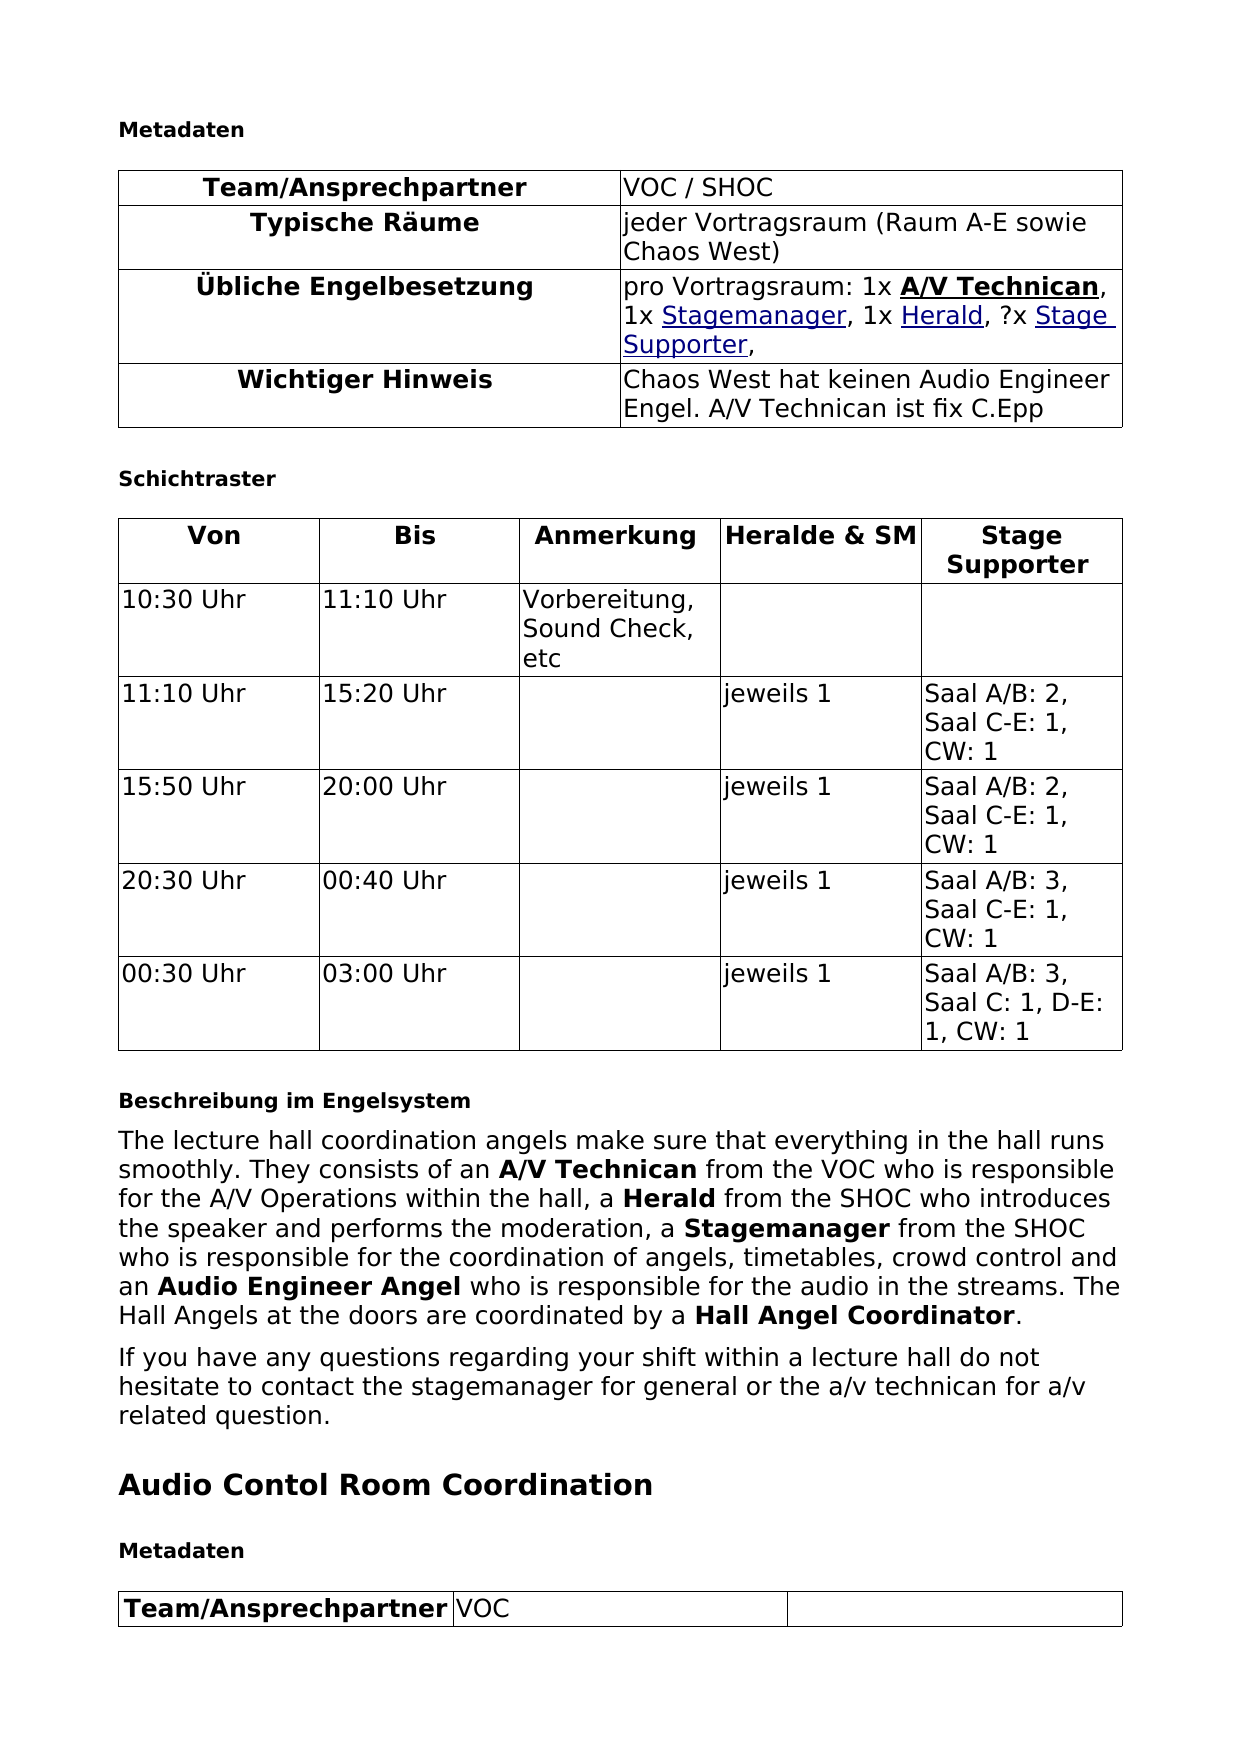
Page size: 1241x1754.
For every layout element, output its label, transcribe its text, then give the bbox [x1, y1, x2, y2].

table_header Von [119, 519, 319, 582]
table_header VOC [454, 1592, 787, 1626]
table_cell jeweils 1 [721, 864, 921, 956]
table_cell 10:30 Uhr [119, 584, 319, 676]
table_cell jeweils 1 [721, 957, 921, 1050]
subtitle Beschreibung im Engelsystem [118, 1089, 1122, 1114]
subtitle Schichtraster [118, 467, 1122, 491]
table_header [788, 1592, 1122, 1626]
table_cell Vorbereitung, Sound Check, etc [520, 584, 720, 676]
table_cell 03:00 Uhr [320, 957, 519, 1050]
table_cell Chaos West hat keinen Audio Engineer Engel. A/V Technican ist fix C.Epp [621, 364, 1122, 427]
table_cell Saal A/B: 3, Saal C: 1, D-E: 1, CW: 1 [922, 957, 1122, 1050]
table_cell Typische Räume [119, 206, 620, 269]
table_cell [520, 770, 720, 863]
table_header Bis [320, 519, 519, 582]
table_cell jeweils 1 [721, 770, 921, 863]
table_cell 00:30 Uhr [119, 957, 319, 1050]
table_cell [520, 677, 720, 769]
table_cell [520, 864, 720, 956]
table_header VOC / SHOC [621, 171, 1122, 205]
table_header Stage Supporter [922, 519, 1122, 582]
table_header Anmerkung [520, 519, 720, 582]
subtitle Audio Contol Room Coordination [118, 1468, 1122, 1502]
table_cell Saal A/B: 2, Saal C-E: 1, CW: 1 [922, 677, 1122, 769]
table_cell 15:20 Uhr [320, 677, 519, 769]
table_cell Wichtiger Hinweis [119, 364, 620, 427]
table_header Team/Ansprechpartner [119, 171, 620, 205]
table_cell Übliche Engelbesetzung [119, 270, 620, 362]
table_cell jeweils 1 [721, 677, 921, 769]
table_cell 20:30 Uhr [119, 864, 319, 956]
table_cell pro Vortragsraum: 1x A/V Technican, 1x Stagemanager, 1x Herald, ?x Stage Supporter, [621, 270, 1122, 362]
table_cell jeder Vortragsraum (Raum A-E sowie Chaos West) [621, 206, 1122, 269]
table_cell [721, 584, 921, 676]
subtitle Metadaten [118, 1539, 1122, 1564]
table_cell Saal A/B: 2, Saal C-E: 1, CW: 1 [922, 770, 1122, 863]
table_cell Saal A/B: 3, Saal C-E: 1, CW: 1 [922, 864, 1122, 956]
table_cell 15:50 Uhr [119, 770, 319, 863]
table_cell 00:40 Uhr [320, 864, 519, 956]
table_header Team/Ansprechpartner [119, 1592, 453, 1626]
table_cell 11:10 Uhr [320, 584, 519, 676]
table_cell 11:10 Uhr [119, 677, 319, 769]
text If you have any questions regarding your shift within a lecture hall do not hesitate to contact the stagemanager for general or the a/v technican for a/v related question. [118, 1343, 1122, 1431]
table_cell [520, 957, 720, 1050]
table_header Heralde & SM [721, 519, 921, 582]
table_cell 20:00 Uhr [320, 770, 519, 863]
text The lecture hall coordination angels make sure that everything in the hall runs smoothly. They consists of an A/V Technican from the VOC who is responsible for the A/V Operations within the hall, a Herald from the SHOC who introduces the speaker and performs the moderation, a Stagemanager from the SHOC who is responsible for the coordination of angels, timetables, crowd control and an Audio Engineer Angel who is responsible for the audio in the streams. The Hall Angels at the doors are coordinated by a Hall Angel Coordinator. [118, 1126, 1122, 1331]
table_cell [922, 584, 1122, 676]
subtitle Metadaten [118, 118, 1122, 142]
